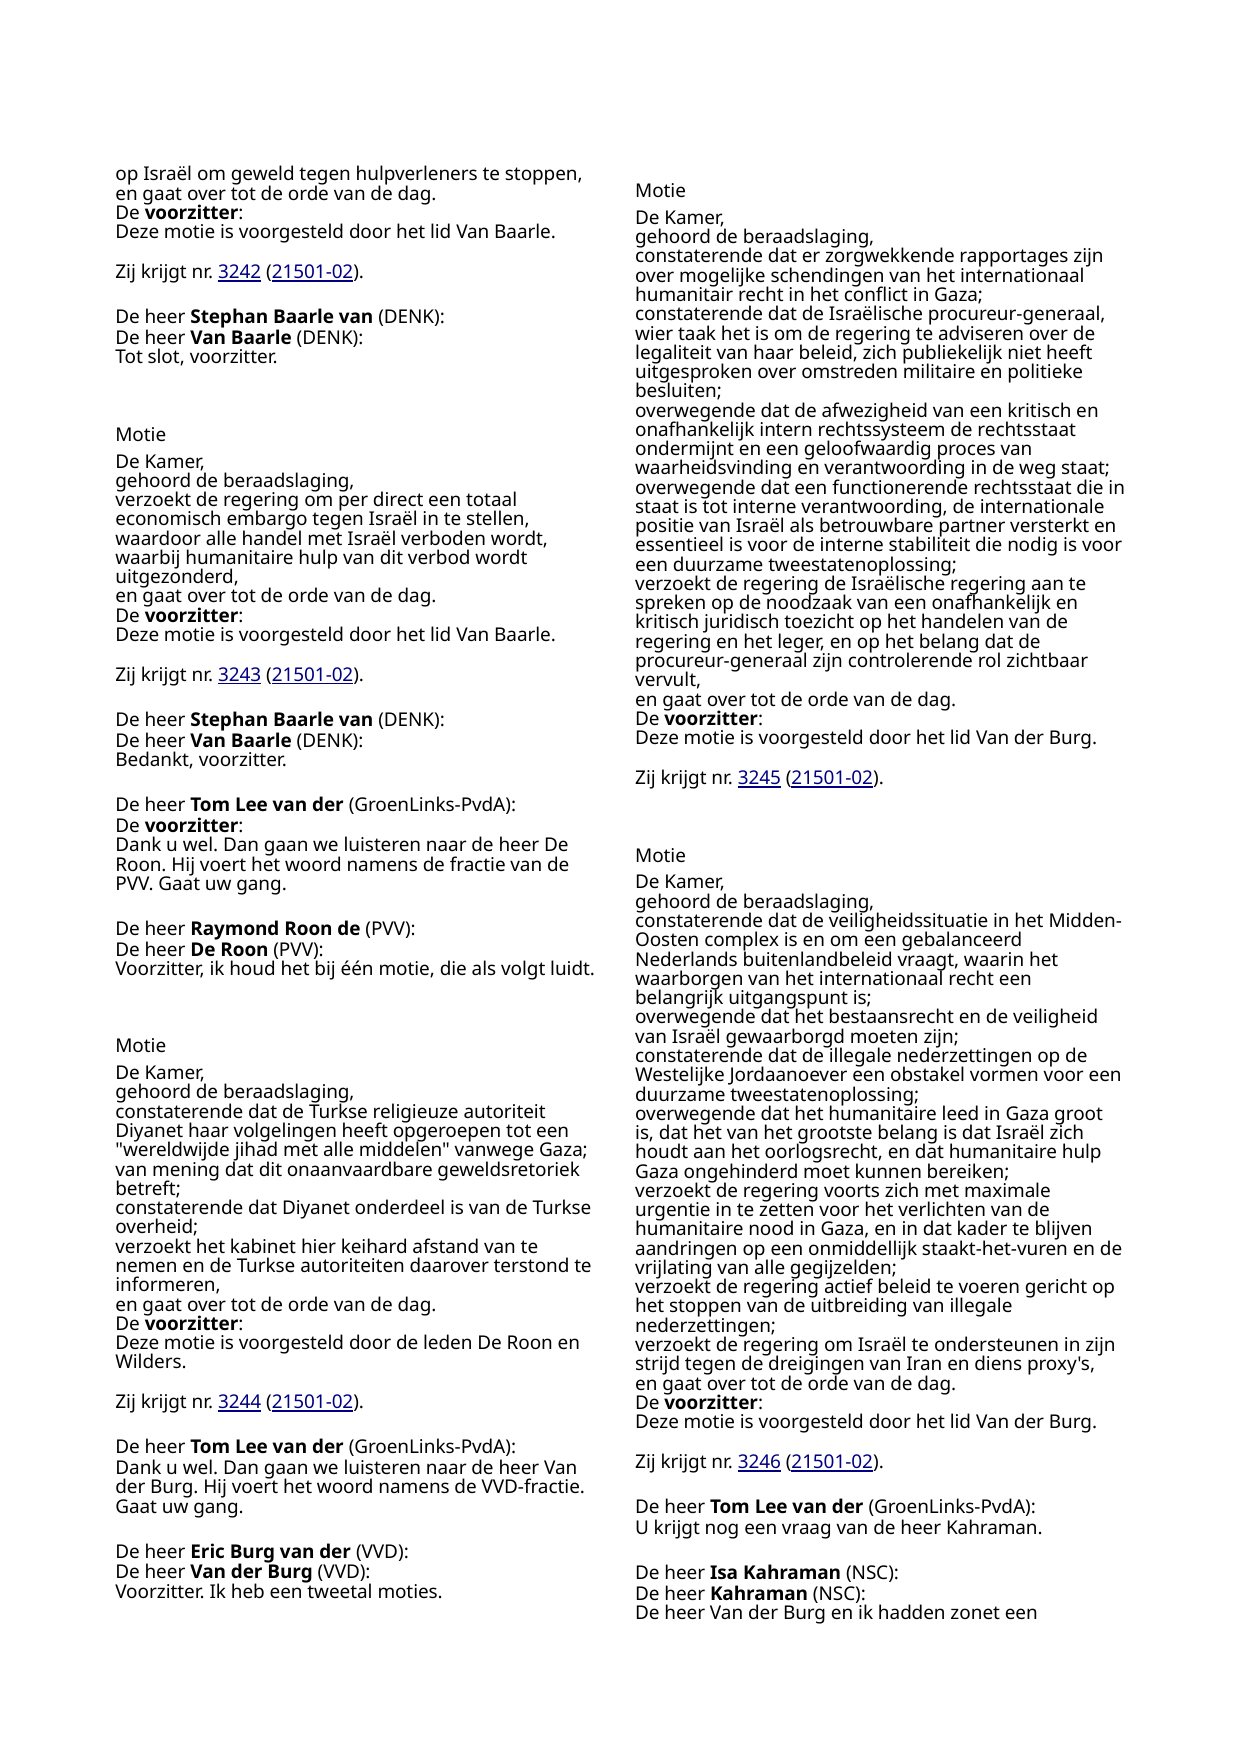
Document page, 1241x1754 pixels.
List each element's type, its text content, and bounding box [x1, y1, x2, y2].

text De Kamer, [115, 453, 605, 472]
text gehoord de beraadslaging, [635, 893, 1125, 912]
text constaterende dat Diyanet onderdeel is van de Turkse overheid; [115, 1199, 605, 1238]
text De voorzitter: [115, 204, 605, 223]
text op Israël om geweld tegen hulpverleners te stoppen, [115, 165, 605, 184]
text De heer Van der Burg en ik hadden zonet een [635, 1604, 1125, 1623]
text verzoekt de regering om per direct een totaal economisch embargo tegen Israël in te stellen, waardoor alle handel met Israël verboden wordt, waarbij humanitaire hulp van dit verbod wordt uitgezonderd, [115, 491, 605, 587]
text De heer Tom Lee van der (GroenLinks-PvdA): [115, 791, 605, 817]
text De voorzitter: [635, 1394, 1125, 1413]
text en gaat over tot de orde van de dag. [115, 184, 605, 204]
text Zij krijgt nr. 3246 (21501-02). [635, 1453, 1125, 1472]
text De heer Stephan Baarle van (DENK): [115, 706, 605, 732]
text De heer Isa Kahraman (NSC): [635, 1559, 1125, 1585]
text constaterende dat de veiligheidssituatie in het Midden-Oosten complex is en om een gebalanceerd Nederlands buitenlandbeleid vraagt, waarin het waarborgen van het internationaal recht een belangrijk uitgangspunt is; [635, 912, 1125, 1008]
text en gaat over tot de orde van de dag. [635, 1374, 1125, 1394]
text constaterende dat er zorgwekkende rapportages zijn over mogelijke schendingen van het internationaal humanitair recht in het conflict in Gaza; [635, 247, 1125, 305]
text en gaat over tot de orde van de dag. [635, 691, 1125, 710]
text overwegende dat het humanitaire leed in Gaza groot is, dat het van het grootste belang is dat Israël zich houdt aan het oorlogsrecht, en dat humanitaire hulp Gaza ongehinderd moet kunnen bereiken; [635, 1105, 1125, 1182]
text overwegende dat een functionerende rechtsstaat die in staat is tot interne verantwoording, de internationale positie van Israël als betrouwbare partner versterkt en essentieel is voor de interne stabiliteit die nodig is voor een duurzame tweestatenoplossing; [635, 479, 1125, 575]
text Zij krijgt nr. 3245 (21501-02). [635, 769, 1125, 788]
text De heer Van Baarle (DENK): [115, 732, 605, 751]
text De heer Van der Burg (VVD): [115, 1563, 605, 1583]
text De heer Van Baarle (DENK): [115, 329, 605, 348]
text Motie [115, 1033, 605, 1058]
text Tot slot, voorzitter. [115, 348, 605, 367]
text De voorzitter: [115, 817, 605, 836]
text en gaat over tot de orde van de dag. [115, 587, 605, 607]
text Motie [115, 421, 605, 447]
text Voorzitter. Ik heb een tweetal moties. [115, 1583, 605, 1602]
text verzoekt de regering om Israël te ondersteunen in zijn strijd tegen de dreigingen van Iran en diens proxy's, [635, 1336, 1125, 1374]
text Deze motie is voorgesteld door het lid Van Baarle. [115, 626, 605, 645]
text De heer Raymond Roon de (PVV): [115, 915, 605, 941]
text Dank u wel. Dan gaan we luisteren naar de heer Van der Burg. Hij voert het woord namens de VVD-fractie. Gaat uw gang. [115, 1459, 605, 1517]
text U krijgt nog een vraag van de heer Kahraman. [635, 1519, 1125, 1538]
text gehoord de beraadslaging, [115, 1083, 605, 1103]
text De voorzitter: [635, 710, 1125, 729]
text overwegende dat het bestaansrecht en de veiligheid van Israël gewaarborgd moeten zijn; [635, 1008, 1125, 1047]
text De Kamer, [635, 209, 1125, 228]
text Zij krijgt nr. 3242 (21501-02). [115, 263, 605, 282]
text constaterende dat de Turkse religieuze autoriteit Diyanet haar volgelingen heeft opgeroepen tot een "wereldwijde jihad met alle middelen" vanwege Gaza; [115, 1103, 605, 1161]
text Deze motie is voorgesteld door het lid Van der Burg. [635, 729, 1125, 748]
text De voorzitter: [115, 607, 605, 626]
text Motie [635, 177, 1125, 203]
text Zij krijgt nr. 3243 (21501-02). [115, 666, 605, 685]
text Dank u wel. Dan gaan we luisteren naar de heer De Roon. Hij voert het woord namens de fractie van de PVV. Gaat uw gang. [115, 836, 605, 894]
text De heer Eric Burg van der (VVD): [115, 1538, 605, 1563]
text Deze motie is voorgesteld door het lid Van Baarle. [115, 223, 605, 242]
text verzoekt de regering de Israëlische regering aan te spreken op de noodzaak van een onafhankelijk en kritisch juridisch toezicht op het handelen van de regering en het leger, en op het belang dat de procureur-generaal zijn controlerende rol zichtbaar vervult, [635, 575, 1125, 691]
text van mening dat dit onaanvaardbare geweldsretoriek betreft; [115, 1161, 605, 1199]
text Deze motie is voorgesteld door het lid Van der Burg. [635, 1413, 1125, 1432]
text Deze motie is voorgesteld door de leden De Roon en Wilders. [115, 1334, 605, 1373]
text Zij krijgt nr. 3244 (21501-02). [115, 1393, 605, 1413]
text Motie [635, 842, 1125, 868]
text en gaat over tot de orde van de dag. [115, 1296, 605, 1315]
text gehoord de beraadslaging, [115, 472, 605, 491]
text De heer Tom Lee van der (GroenLinks-PvdA): [115, 1433, 605, 1459]
text overwegende dat de afwezigheid van een kritisch en onafhankelijk intern rechtssysteem de rechtsstaat ondermijnt en een geloofwaardig proces van waarheidsvinding en verantwoording in de weg staat; [635, 402, 1125, 479]
text constaterende dat de illegale nederzettingen op de Westelijke Jordaanoever een obstakel vormen voor een duurzame tweestatenoplossing; [635, 1047, 1125, 1105]
text verzoekt de regering actief beleid te voeren gericht op het stoppen van de uitbreiding van illegale nederzettingen; [635, 1278, 1125, 1336]
text De voorzitter: [115, 1315, 605, 1334]
text De heer Stephan Baarle van (DENK): [115, 303, 605, 329]
text De heer Kahraman (NSC): [635, 1585, 1125, 1604]
text verzoekt het kabinet hier keihard afstand van te nemen en de Turkse autoriteiten daarover terstond te informeren, [115, 1238, 605, 1296]
text De heer Tom Lee van der (GroenLinks-PvdA): [635, 1493, 1125, 1519]
text De heer De Roon (PVV): [115, 941, 605, 960]
text Voorzitter, ik houd het bij één motie, die als volgt luidt. [115, 960, 605, 979]
text De Kamer, [115, 1064, 605, 1083]
text constaterende dat de Israëlische procureur-generaal, wier taak het is om de regering te adviseren over de legaliteit van haar beleid, zich publiekelijk niet heeft uitgesproken over omstreden militaire en politieke besluiten; [635, 305, 1125, 402]
text gehoord de beraadslaging, [635, 228, 1125, 247]
text De Kamer, [635, 873, 1125, 893]
text Bedankt, voorzitter. [115, 751, 605, 770]
text verzoekt de regering voorts zich met maximale urgentie in te zetten voor het verlichten van de humanitaire nood in Gaza, en in dat kader te blijven aandringen op een onmiddellijk staakt-het-vuren en de vrijlating van alle gegijzelden; [635, 1182, 1125, 1278]
